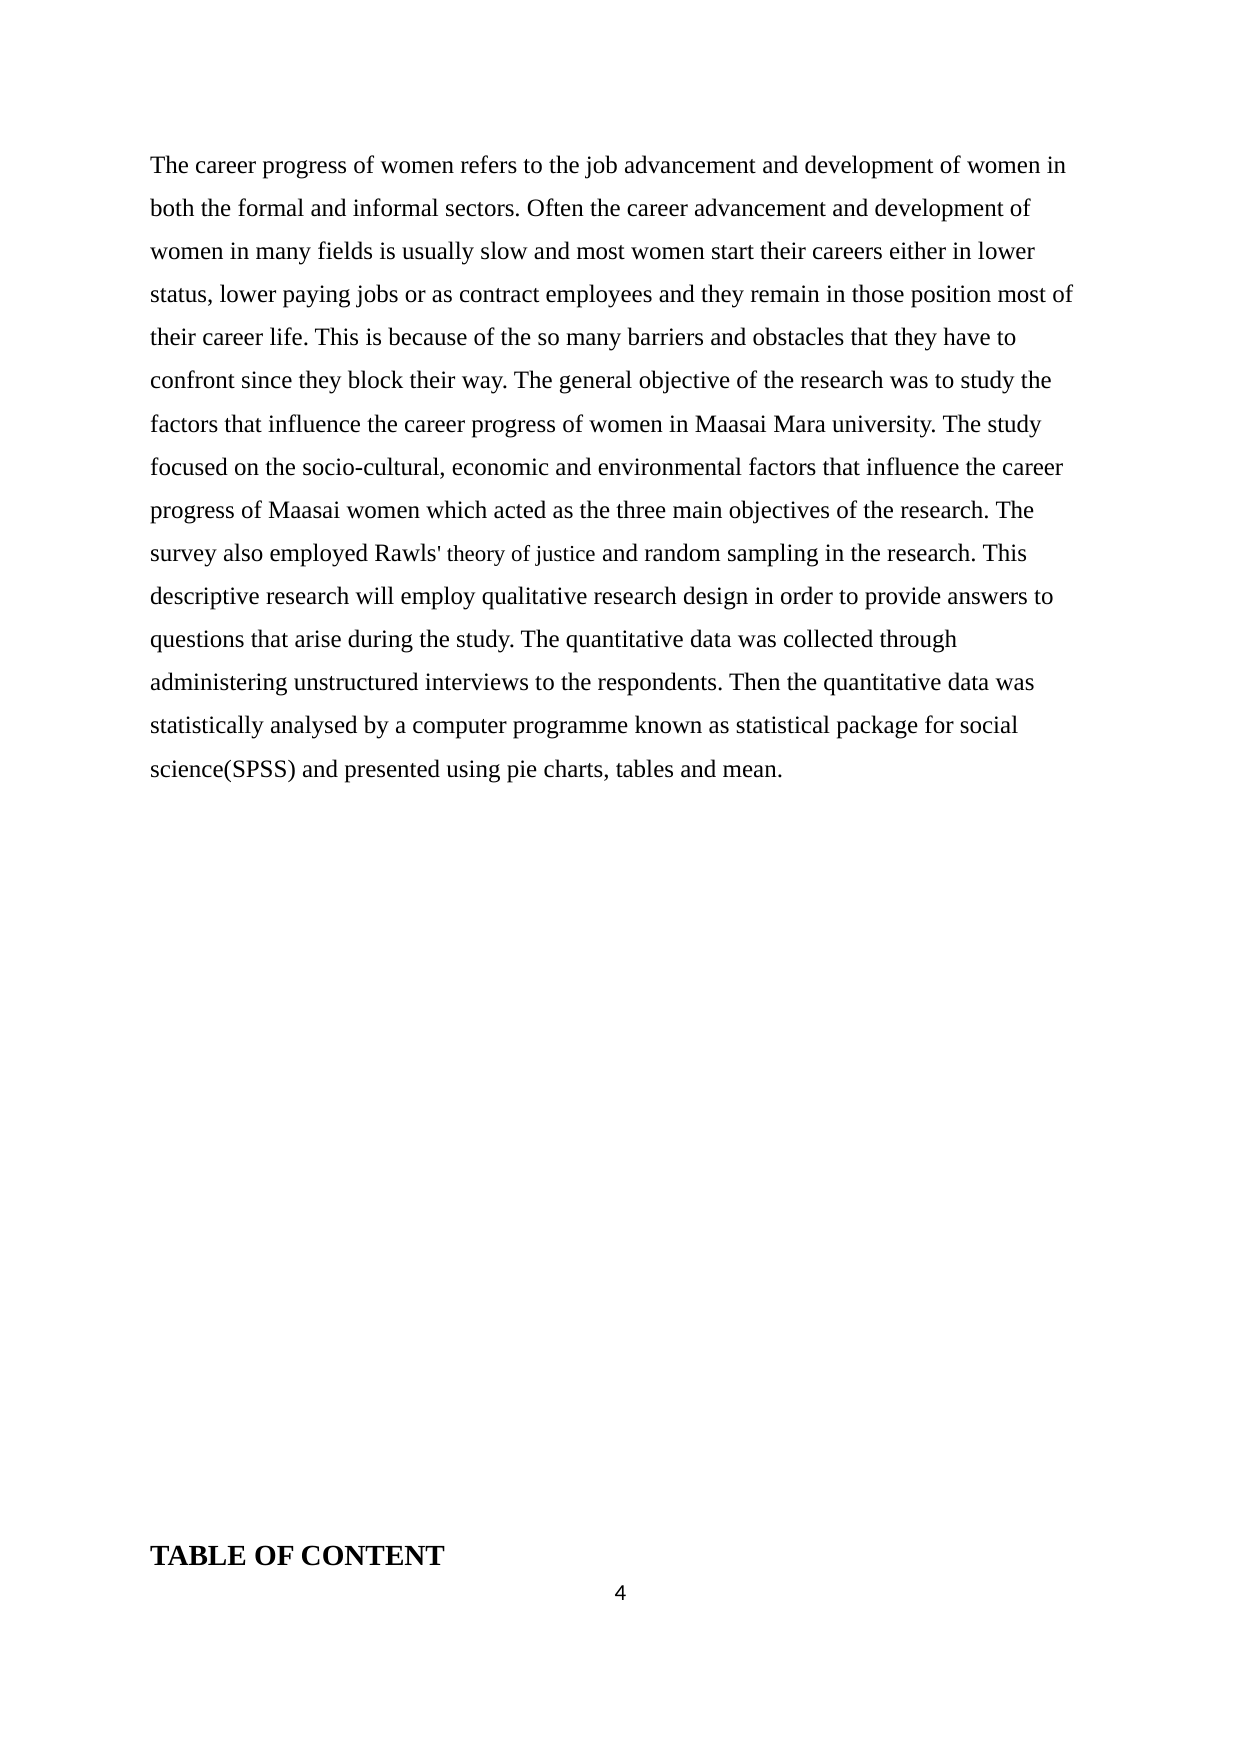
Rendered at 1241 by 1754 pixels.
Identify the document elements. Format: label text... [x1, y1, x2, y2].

text The career progress of women refers to the job advancement and development of women in both the formal and informal sectors. Often the career advancement and development of women in many fields is usually slow and most women start their careers either in lower status, lower paying jobs or as contract employees and they remain in those position most of their career life. This is because of the so many barriers and obstacles that they have to confront since they block their way. The general objective of the research was to study the factors that influence the career progress of women in Maasai Mara university. The study focused on the socio-cultural, economic and environmental factors that influence the career progress of Maasai women which acted as the three main objectives of the research. The survey also employed Rawls' theory of justice and random sampling in the research. This descriptive research will employ qualitative research design in order to provide answers to questions that arise during the study. The quantitative data was collected through administering unstructured interviews to the respondents. Then the quantitative data was statistically analysed by a computer programme known as statistical package for social science(SPSS) and presented using pie charts, tables and mean. [150, 150, 1090, 782]
text TABLE OF CONTENT [150, 1538, 1090, 1572]
